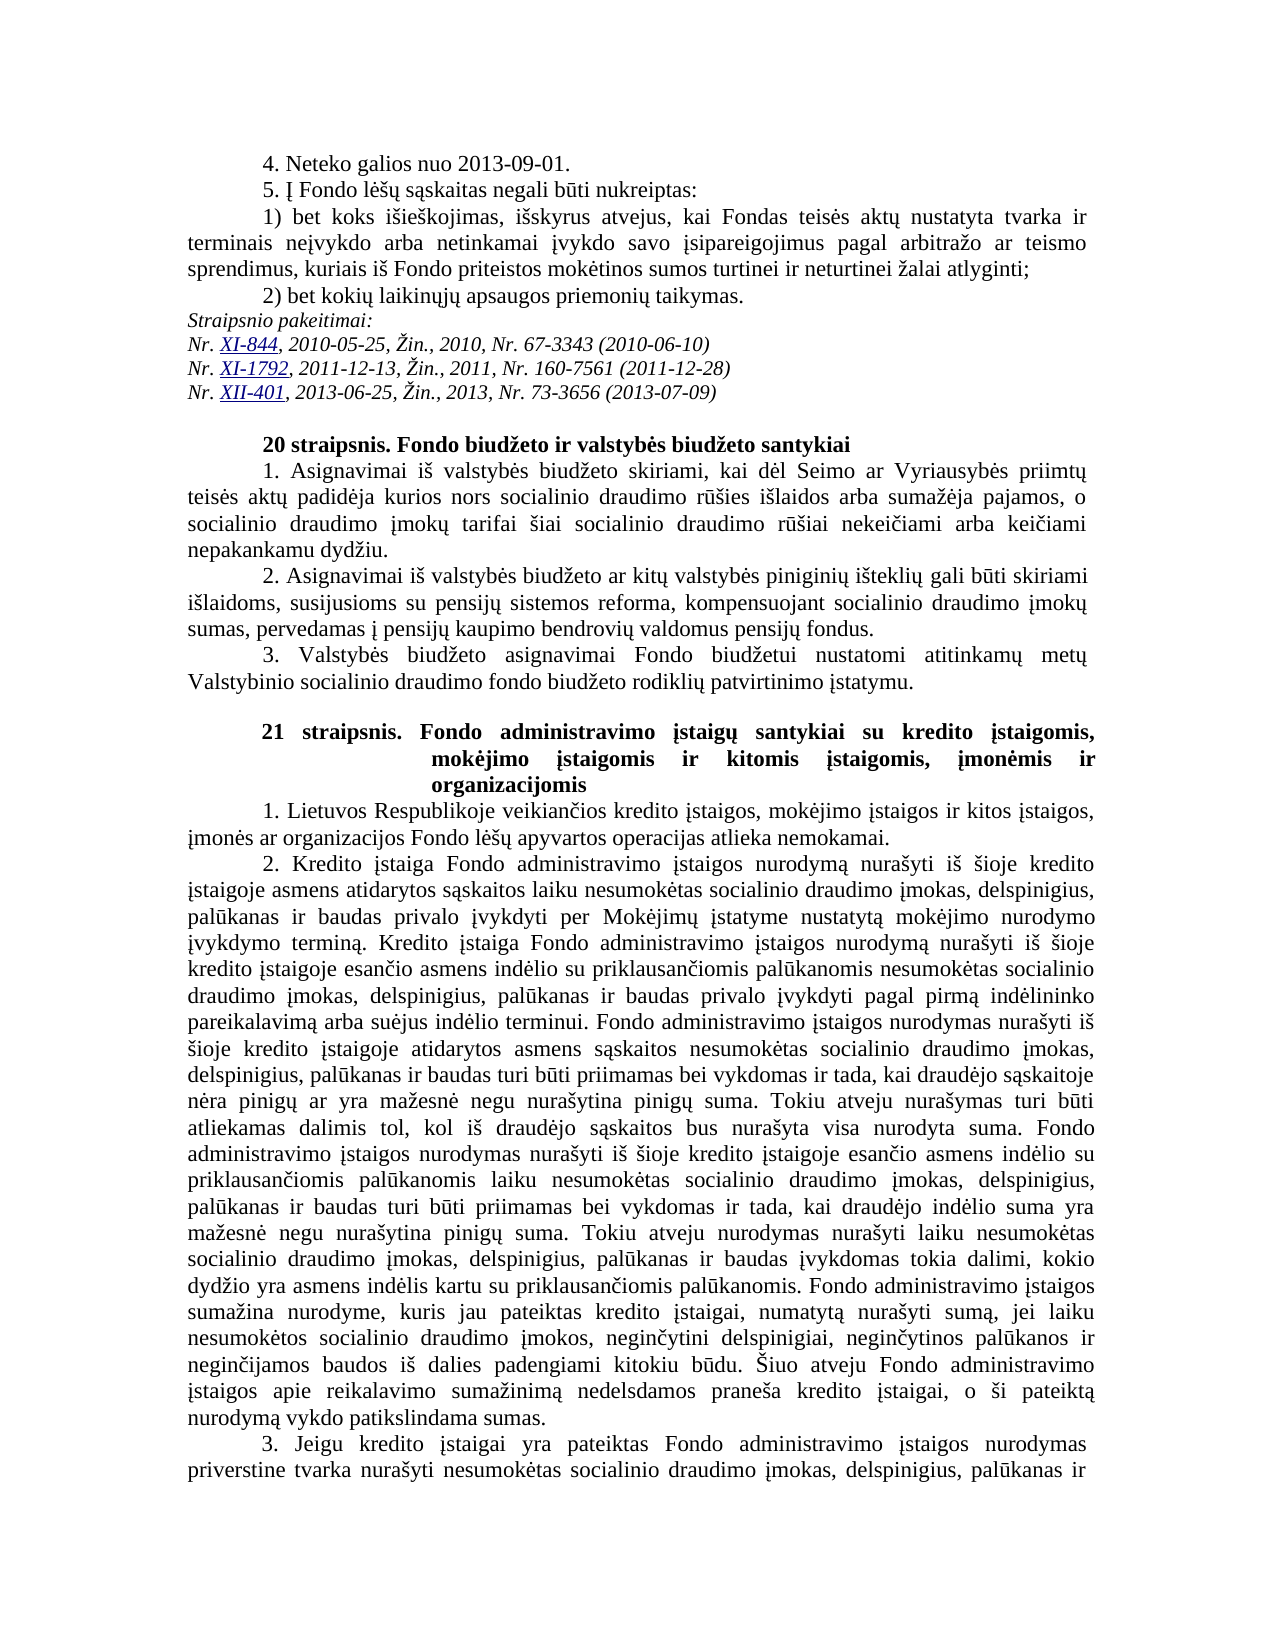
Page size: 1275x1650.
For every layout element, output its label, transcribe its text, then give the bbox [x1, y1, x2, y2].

text Nr. XI-1792, 2011-12-13, Žin., 2011, Nr. 160-7561 (2011-12-28) [187, 356, 1087, 380]
text 21 straipsnis. Fondo administravimo įstaigų santykiai su kredito įstaigomis, mokėjimo įstaigomis ir kitomis įstaigomis, įmonėmis ir organizacijomis [261, 718, 1096, 797]
text 1. Asignavimai iš valstybės biudžeto skiriami, kai dėl Seimo ar Vyriausybės priimtų teisės aktų padidėja kurios nors socialinio draudimo rūšies išlaidos arba sumažėja pajamos, o socialinio draudimo įmokų tarifai šiai socialinio draudimo rūšiai nekeičiami arba keičiami nepakankamu dydžiu. [187, 457, 1088, 562]
text Nr. XII-401, 2013-06-25, Žin., 2013, Nr. 73-3656 (2013-07-09) [187, 380, 1087, 404]
text 1) bet koks išieškojimas, išskyrus atvejus, kai Fondas teisės aktų nustatyta tvarka ir terminais neįvykdo arba netinkamai įvykdo savo įsipareigojimus pagal arbitražo ar teismo sprendimus, kuriais iš Fondo priteistos mokėtinos sumos turtinei ir neturtinei žalai atlyginti; [187, 203, 1088, 282]
text 2. Asignavimai iš valstybės biudžeto ar kitų valstybės piniginių išteklių gali būti skiriami išlaidoms, susijusioms su pensijų sistemos reforma, kompensuojant socialinio draudimo įmokų sumas, pervedamas į pensijų kaupimo bendrovių valdomus pensijų fondus. [187, 562, 1088, 642]
text 3. Jeigu kredito įstaigai yra pateiktas Fondo administravimo įstaigos nurodymas priverstine tvarka nurašyti nesumokėtas socialinio draudimo įmokas, delspinigius, palūkanas ir [187, 1430, 1087, 1483]
text 4. Neteko galios nuo 2013-09-01. [187, 150, 1087, 176]
text 2) bet kokių laikinųjų apsaugos priemonių taikymas. [187, 282, 1087, 308]
text 3. Valstybės biudžeto asignavimai Fondo biudžetui nustatomi atitinkamų metų Valstybinio socialinio draudimo fondo biudžeto rodiklių patvirtinimo įstatymu. [187, 642, 1088, 694]
text Straipsnio pakeitimai: [187, 308, 1088, 332]
text 5. Į Fondo lėšų sąskaitas negali būti nukreiptas: [187, 176, 1088, 203]
text 20 straipsnis. Fondo biudžeto ir valstybės biudžeto santykiai [187, 431, 1088, 457]
text 1. Lietuvos Respublikoje veikiančios kredito įstaigos, mokėjimo įstaigos ir kitos įstaigos, įmonės ar organizacijos Fondo lėšų apyvartos operacijas atlieka nemokamai. [187, 797, 1096, 850]
text Nr. XI-844, 2010-05-25, Žin., 2010, Nr. 67-3343 (2010-06-10) [187, 332, 1087, 356]
text 2. Kredito įstaiga Fondo administravimo įstaigos nurodymą nurašyti iš šioje kredito įstaigoje asmens atidarytos sąskaitos laiku nesumokėtas socialinio draudimo įmokas, delspinigius, palūkanas ir baudas privalo įvykdyti per Mokėjimų įstatyme nustatytą mokėjimo nurodymo įvykdymo terminą. Kredito įstaiga Fondo administravimo įstaigos nurodymą nurašyti iš šioje kredito įstaigoje esančio asmens indėlio su priklausančiomis palūkanomis nesumokėtas socialinio draudimo įmokas, delspinigius, palūkanas ir baudas privalo įvykdyti pagal pirmą indėlininko pareikalavimą arba suėjus indėlio terminui. Fondo administravimo įstaigos nurodymas nurašyti iš šioje kredito įstaigoje atidarytos asmens sąskaitos nesumokėtas socialinio draudimo įmokas, delspinigius, palūkanas ir baudas turi būti priimamas bei vykdomas ir tada, kai draudėjo sąskaitoje nėra pinigų ar yra mažesnė negu nurašytina pinigų suma. Tokiu atveju nurašymas turi būti atliekamas dalimis tol, kol iš draudėjo sąskaitos bus nurašyta visa nurodyta suma. Fondo administravimo įstaigos nurodymas nurašyti iš šioje kredito įstaigoje esančio asmens indėlio su priklausančiomis palūkanomis laiku nesumokėtas socialinio draudimo įmokas, delspinigius, palūkanas ir baudas turi būti priimamas bei vykdomas ir tada, kai draudėjo indėlio suma yra mažesnė negu nurašytina pinigų suma. Tokiu atveju nurodymas nurašyti laiku nesumokėtas socialinio draudimo įmokas, delspinigius, palūkanas ir baudas įvykdomas tokia dalimi, kokio dydžio yra asmens indėlis kartu su priklausančiomis palūkanomis. Fondo administravimo įstaigos sumažina nurodyme, kuris jau pateiktas kredito įstaigai, numatytą nurašyti sumą, jei laiku nesumokėtos socialinio draudimo įmokos, neginčytini delspinigiai, neginčytinos palūkanos ir neginčijamos baudos iš dalies padengiami kitokiu būdu. Šiuo atveju Fondo administravimo įstaigos apie reikalavimo sumažinimą nedelsdamos praneša kredito įstaigai, o ši pateiktą nurodymą vykdo patikslindama sumas. [187, 850, 1096, 1430]
